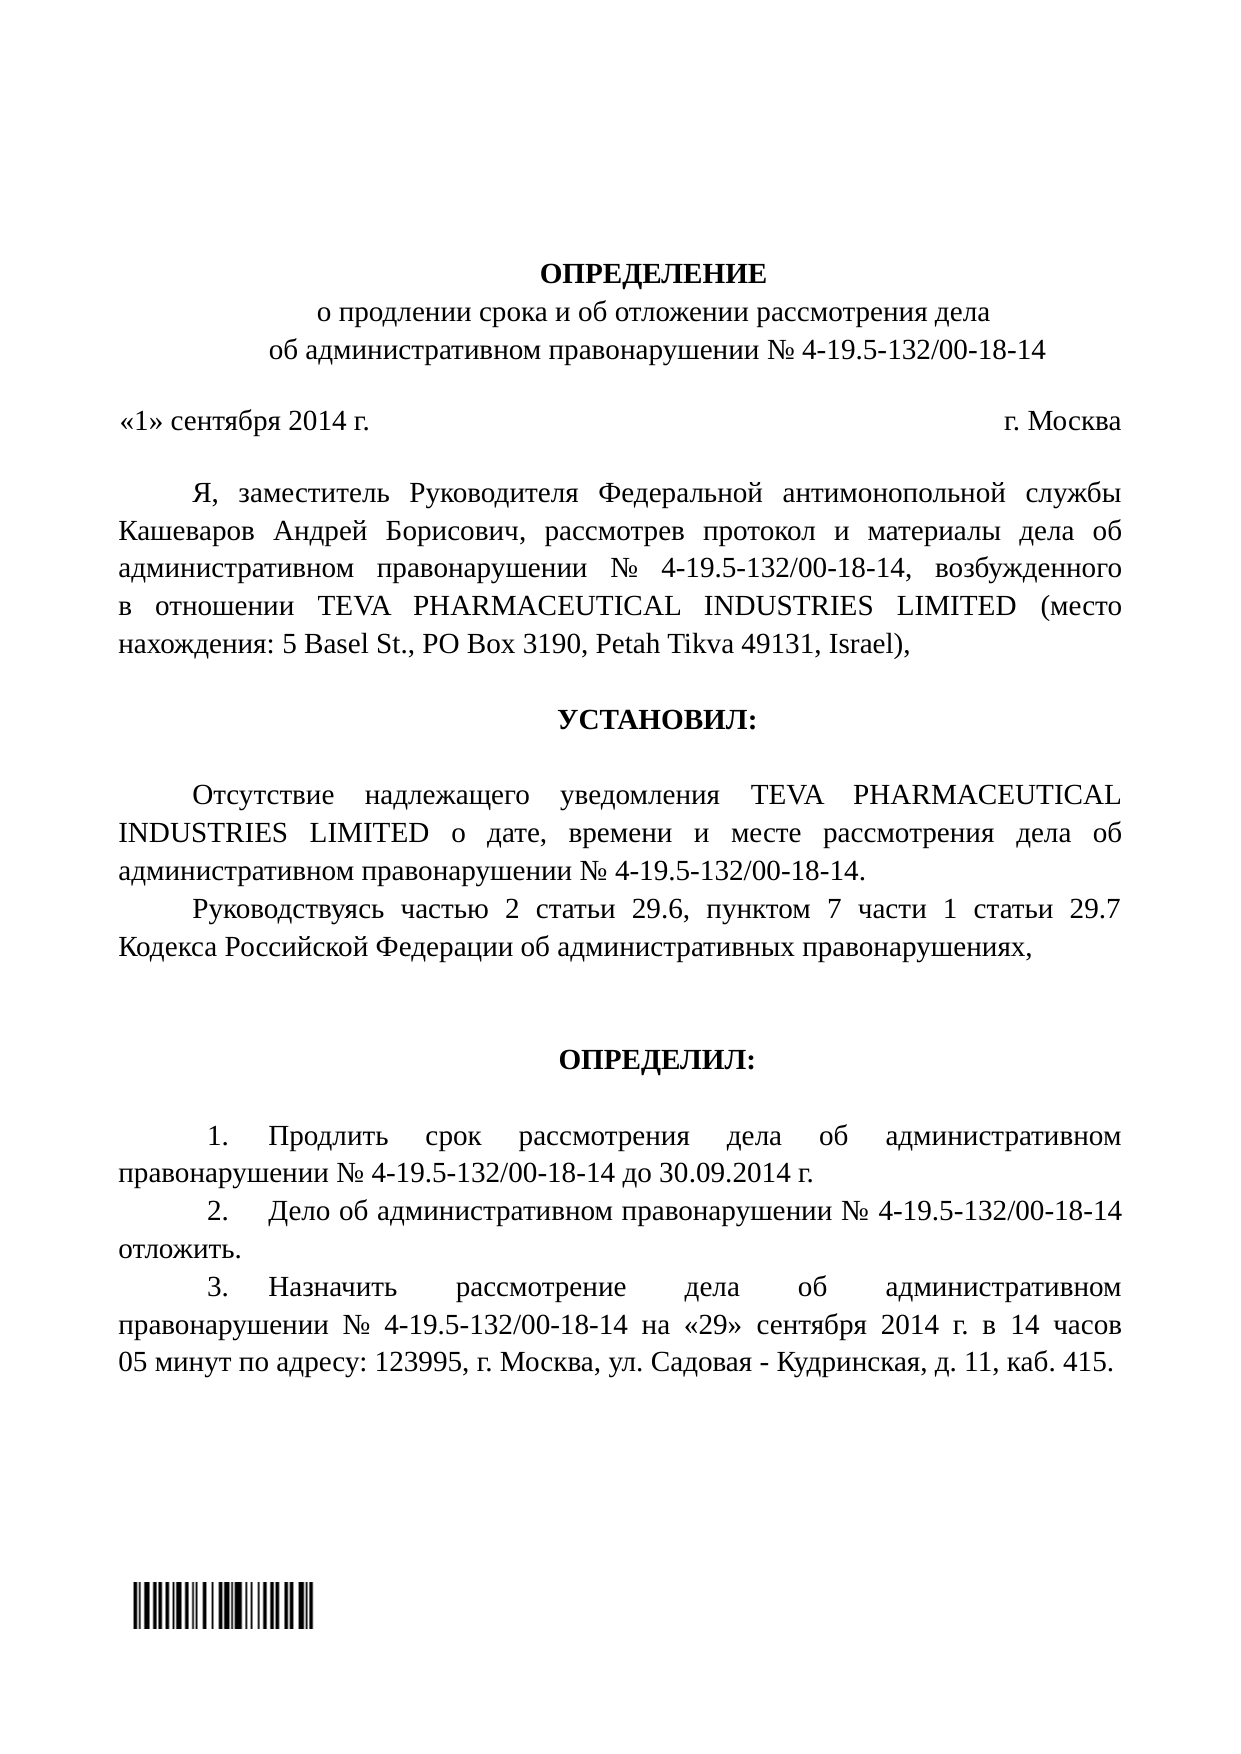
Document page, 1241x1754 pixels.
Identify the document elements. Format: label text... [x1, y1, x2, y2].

text УСТАНОВИЛ: [118, 697, 1122, 735]
text Руководствуясь частью 2 статьи 29.6, пунктом 7 части 1 статьи 29.7 Кодекса Российской Федерации об административных правонарушениях, [118, 887, 1122, 962]
text об административном правонарушении № 4-19.5-132/00-18-14 [118, 328, 1122, 366]
text «1» сентября 2014 г. г. Москва [119, 403, 1122, 437]
text Отсутствие надлежащего уведомления TEVA PHARMACEUTICAL INDUSTRIES LIMITED о дате, времени и месте рассмотрения дела об административном правонарушении № 4-19.5-132/00-18-14. [118, 773, 1122, 887]
list Продлить срок рассмотрения дела об административном правонарушении № 4-19.5-132/00-18-14 до 30.09.2014 г. [118, 1113, 1122, 1189]
text о продлении срока и об отложении рассмотрения дела [118, 290, 1122, 328]
list Дело об административном правонарушении № 4-19.5-132/00-18-14 отложить. [118, 1189, 1122, 1265]
text ОПРЕДЕЛИЛ: [118, 1038, 1122, 1076]
text Я, заместитель Руководителя Федеральной антимонопольной службы Кашеваров Андрей Борисович, рассмотрев протокол и материалы дела об административном правонарушении № 4-19.5-132/00-18-14, возбужденного в отношении TEVA PHARMACEUTICAL INDUSTRIES LIMITED (место нахождения: 5 Basel St., PO Box 3190, Petah Tikva 49131, Israel), [118, 471, 1122, 660]
text ОПРЕДЕЛЕНИЕ [118, 252, 1122, 290]
picture [118, 1582, 331, 1629]
list Назначить рассмотрение дела об административном правонарушении № 4-19.5-132/00-18-14 на «29» сентября 2014 г. в 14 часов 05 минут по адресу: 123995, г. Москва, ул. Садовая - Кудринская, д. 11, каб. 415. [118, 1265, 1122, 1378]
